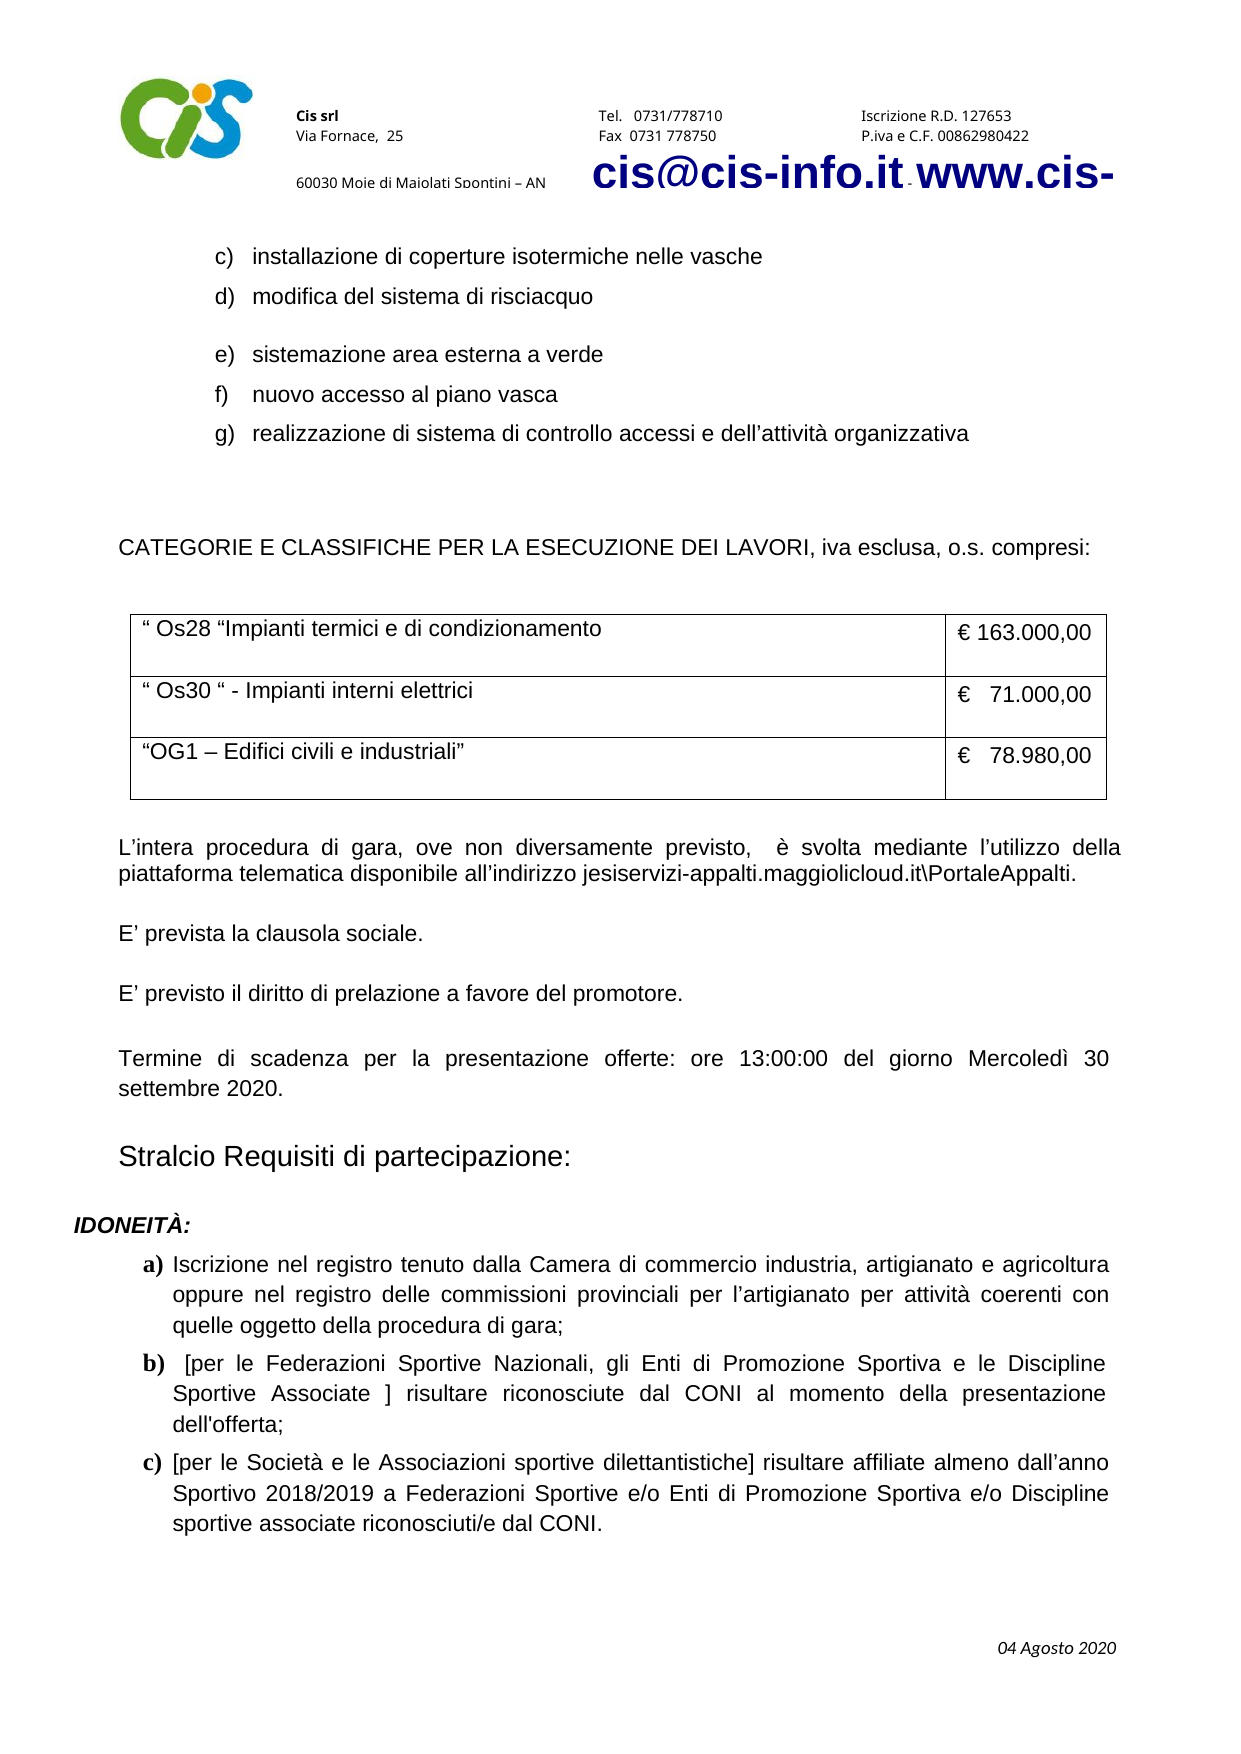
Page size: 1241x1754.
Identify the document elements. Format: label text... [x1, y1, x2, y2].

list Iscrizione nel registro tenuto dalla Camera di commercio industria, artigianato e agricoltura oppure nel registro delle commissioni provinciali per l’artigianato per attività coerenti con quelle oggetto della procedura di gara; [143, 1249, 1110, 1338]
list [per le Federazioni Sportive Nazionali, gli Enti di Promozione Sportiva e le Discipline Sportive Associate ] risultare riconosciute dal CONI al momento della presentazione dell'offerta; [143, 1348, 1107, 1437]
table_cell sistemazione area esterna a verde [144, 341, 1144, 381]
text Termine di scadenza per la presentazione offerte: ore 13:00:00 del giorno Mercoledì 30 settembre 2020. [118, 1045, 1110, 1102]
table_cell € 71.000,00 [946, 677, 1106, 737]
text L’intera procedura di gara, ove non diversamente previsto, è svolta mediante l’utilizzo della piattaforma telematica disponibile all’indirizzo jesiservizi-appalti.maggiolicloud.it\PortaleAppalti. [118, 833, 1122, 886]
table_cell realizzazione di sistema di controllo accessi e dell’attività organizzativa [144, 420, 1144, 499]
text E’ previsto il diritto di prelazione a favore del promotore. [118, 979, 1122, 1006]
list IDONEITÀ: [74, 1212, 1122, 1239]
table_cell installazione di coperture isotermiche nelle vasche [144, 243, 1144, 283]
table_cell “ Os30 “ - Impianti interni elettrici [131, 677, 945, 737]
text E’ prevista la clausola sociale. [118, 920, 1122, 946]
list [per le Società e le Associazioni sportive dilettantistiche] risultare affiliate almeno dall’anno Sportivo 2018/2019 a Federazioni Sportive e/o Enti di Promozione Sportiva e/o Discipline sportive associate riconosciuti/e dal CONI. [143, 1447, 1110, 1536]
table_cell € 78.980,00 [946, 738, 1106, 799]
table_cell modifica del sistema di risciacquo [144, 283, 1144, 341]
text Stralcio Requisiti di partecipazione: [118, 1139, 1122, 1172]
table_header € 163.000,00 [946, 615, 1106, 676]
table_header “ Os28 “Impianti termici e di condizionamento [131, 615, 945, 676]
table_cell “OG1 – Edifici civili e industriali” [131, 738, 945, 799]
table_cell nuovo accesso al piano vasca [144, 381, 1144, 420]
text CATEGORIE E CLASSIFICHE PER LA ESECUZIONE DEI LAVORI, iva esclusa, o.s. compresi: [118, 534, 1122, 560]
